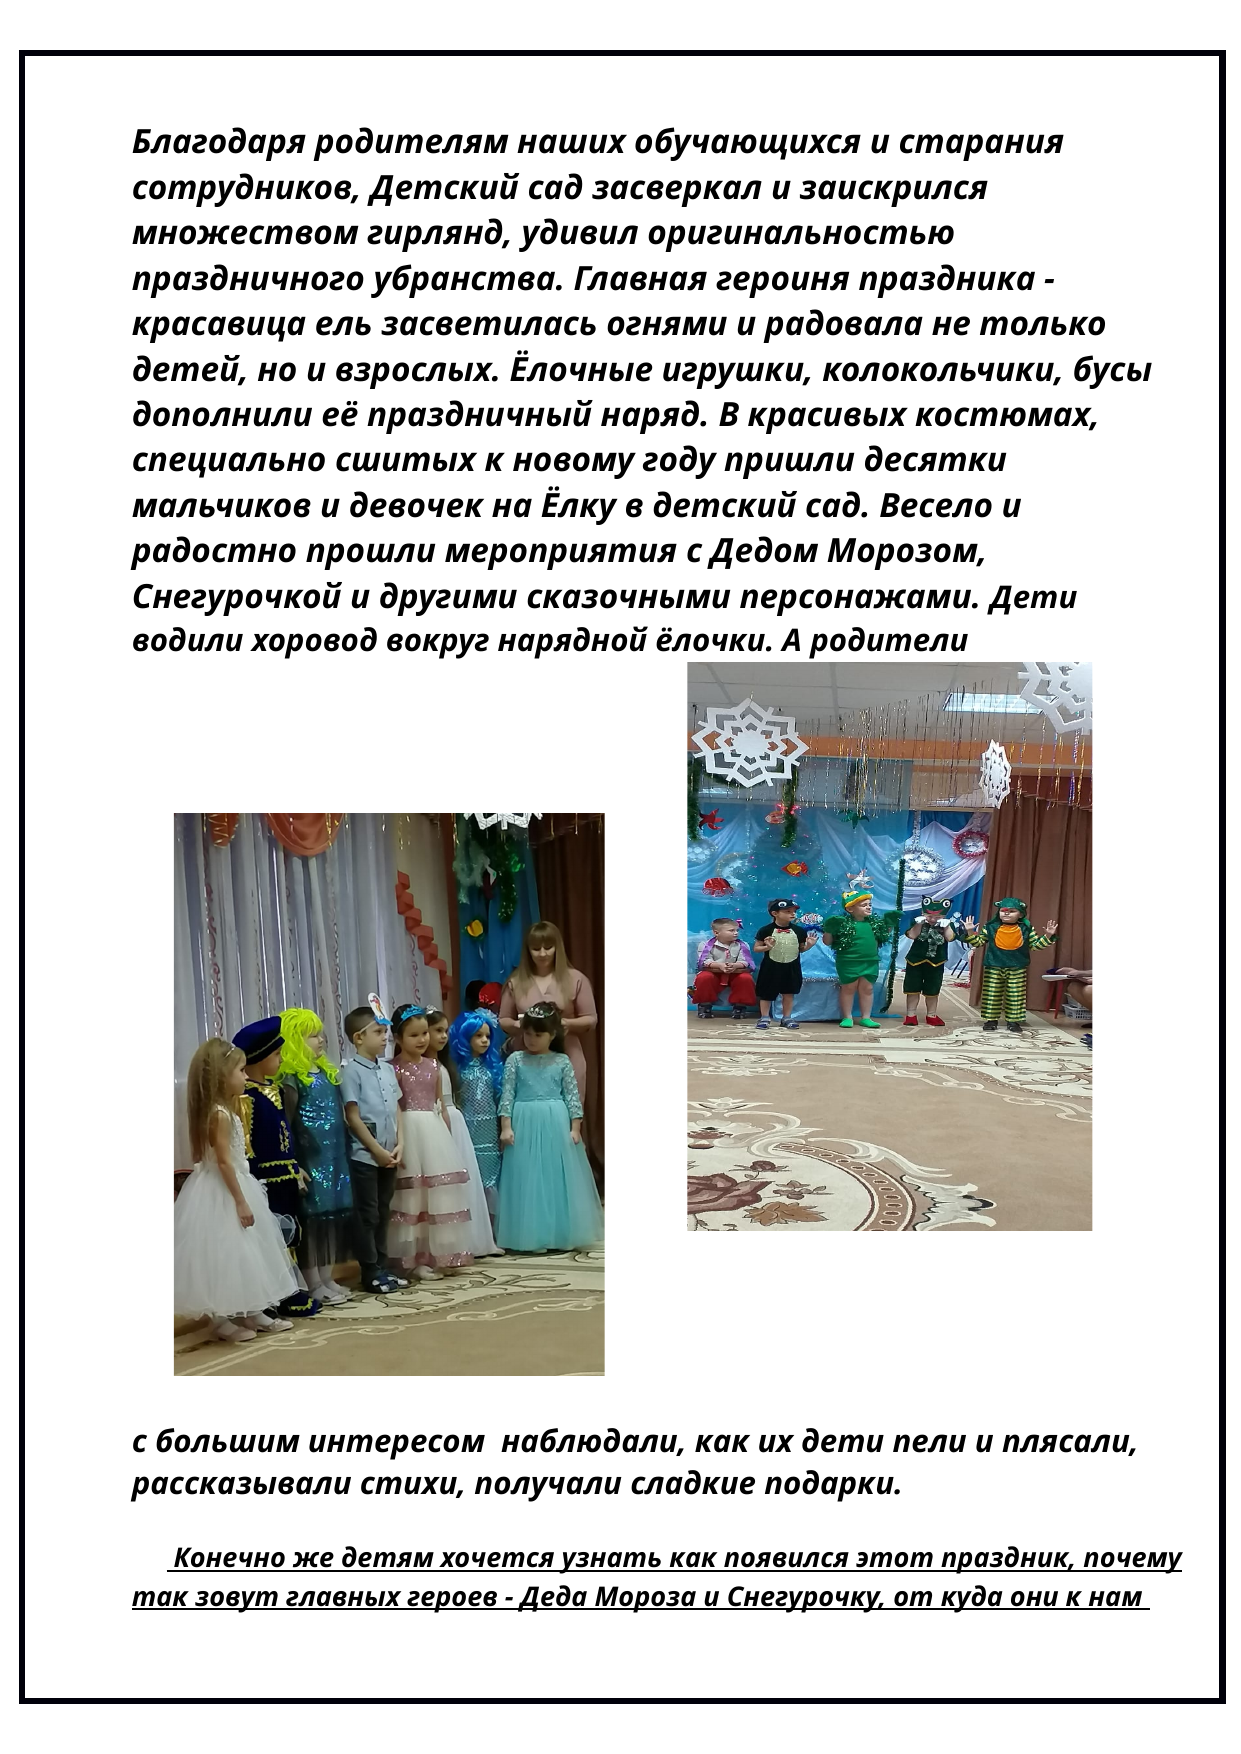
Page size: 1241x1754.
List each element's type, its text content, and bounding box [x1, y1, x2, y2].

picture [173, 813, 605, 1376]
text Конечно же детям хочется узнать как появился этот праздник, почему так зовут главных героев - Деда Мороза и Снегурочку, от куда они к нам [132, 1532, 1187, 1614]
text с большим интересом наблюдали, как их дети пели и плясали, рассказывали стихи, получали сладкие подарки. [132, 1419, 1187, 1532]
picture [687, 662, 1093, 1231]
text Благодаря родителям наших обучающихся и старания сотрудников, Детский сад засверкал и заискрился множеством гирлянд, удивил оригинальностью праздничного убранства. Главная героиня праздника - красавица ель засветилась огнями и радовала не только детей, но и взрослых. Ёлочные игрушки, колокольчики, бусы дополнили её праздничный наряд. В красивых костюмах, специально сшитых к новому году пришли десятки мальчиков и девочек на Ёлку в детский сад. Весело и радостно прошли мероприятия с Дедом Морозом, Снегурочкой и другими сказочными персонажами. Дети водили хоровод вокруг нарядной ёлочки. А родители [132, 118, 1187, 660]
